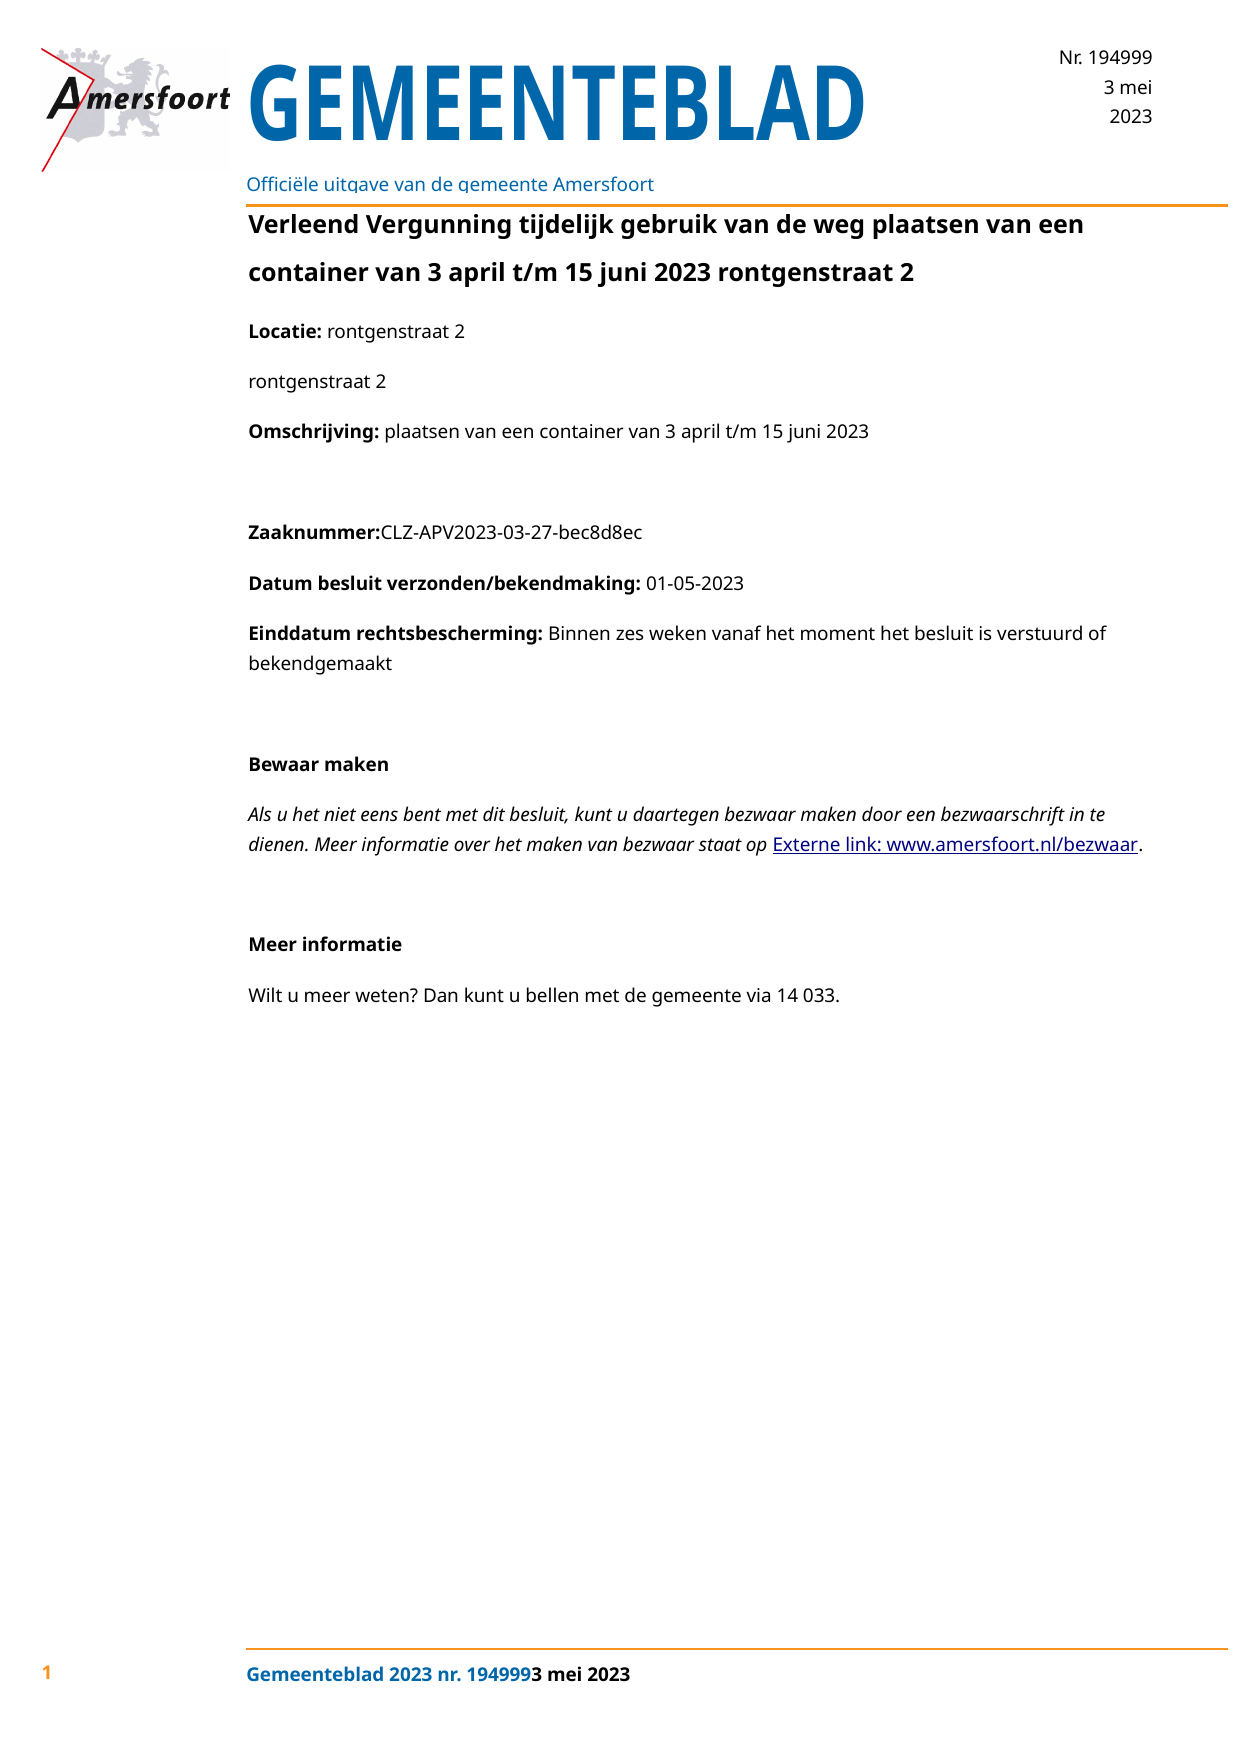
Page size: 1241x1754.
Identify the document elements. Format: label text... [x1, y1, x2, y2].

text Als u het niet eens bent met dit besluit, kunt u daartegen bezwaar maken door een bezwaarschrift in te dienen. Meer informatie over het maken van bezwaar staat op Externe link: www.amersfoort.nl/bezwaar. [248, 801, 1152, 857]
text Omschrijving: plaatsen van een container van 3 april t/m 15 juni 2023 [248, 419, 1152, 444]
text Bewaar maken [248, 751, 1152, 777]
text Wilt u meer weten? Dan kunt u bellen met de gemeente via 14 033. [248, 982, 1152, 1008]
text Locatie: rontgenstraat 2 [248, 318, 1152, 344]
text Datum besluit verzonden/bekendmaking: 01-05-2023 [248, 570, 1152, 596]
text Zaaknummer:CLZ-APV2023-03-27-bec8d8ec [248, 519, 1152, 545]
text Verleend Vergunning tijdelijk gebruik van de weg plaatsen van een container van 3 april t/m 15 juni 2023 rontgenstraat 2 [248, 207, 1152, 288]
text Meer informatie [248, 932, 1152, 957]
text rontgenstraat 2 [248, 368, 1152, 394]
picture [41, 47, 231, 172]
text Einddatum rechtsbescherming: Binnen zes weken vanaf het moment het besluit is verstuurd of bekendgemaakt [248, 620, 1152, 676]
